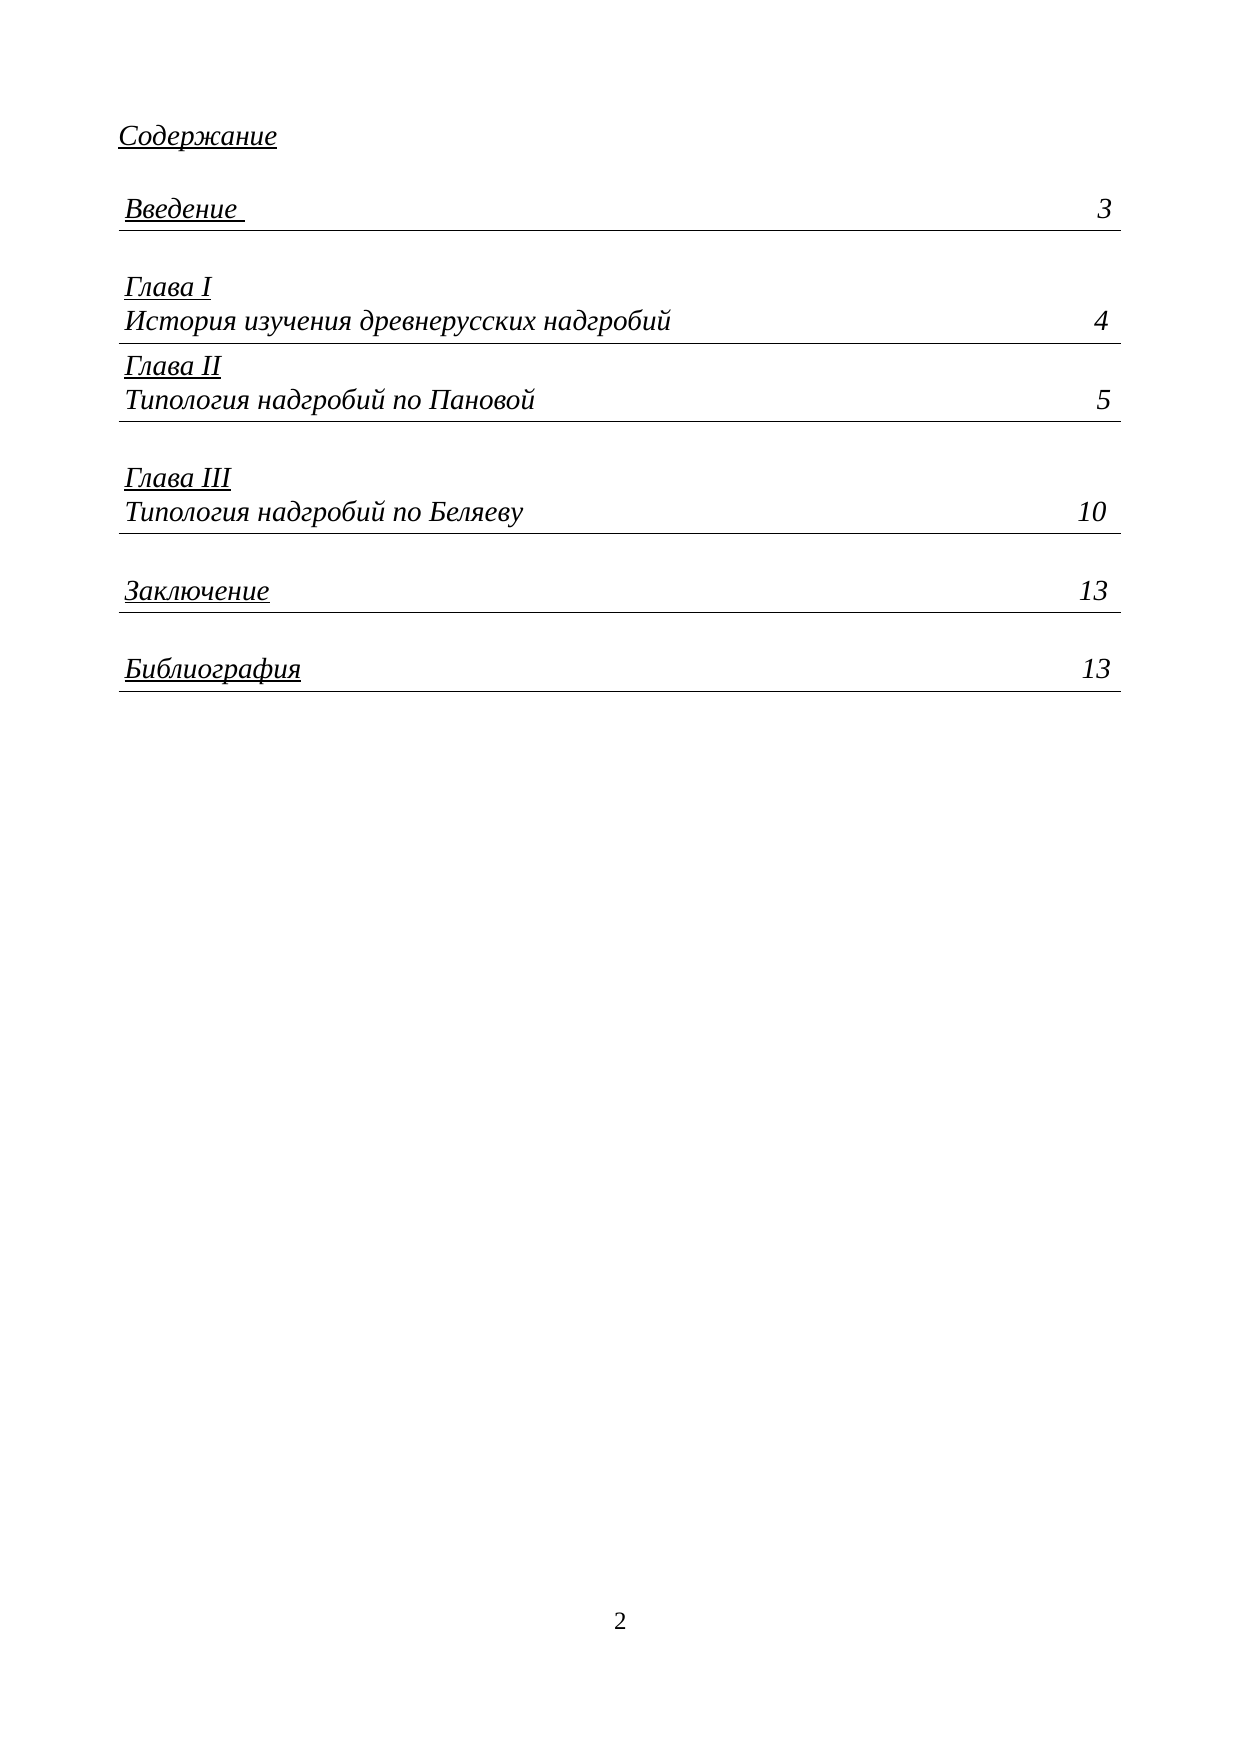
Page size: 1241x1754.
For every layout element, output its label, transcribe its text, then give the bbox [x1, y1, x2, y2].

table_cell Библиография 13 [119, 613, 1121, 691]
table_cell Глава II Типология надгробий по Пановой 5 [119, 344, 1121, 421]
table_header Введение 3 [119, 185, 1121, 230]
table_cell Заключение 13 [119, 534, 1121, 612]
table_cell Глава I История изучения древнерусских надгробий 4 [119, 231, 1121, 342]
table_cell Глава III Типология надгробий по Беляеву 10 [119, 422, 1121, 533]
text Содержание [118, 118, 1122, 152]
